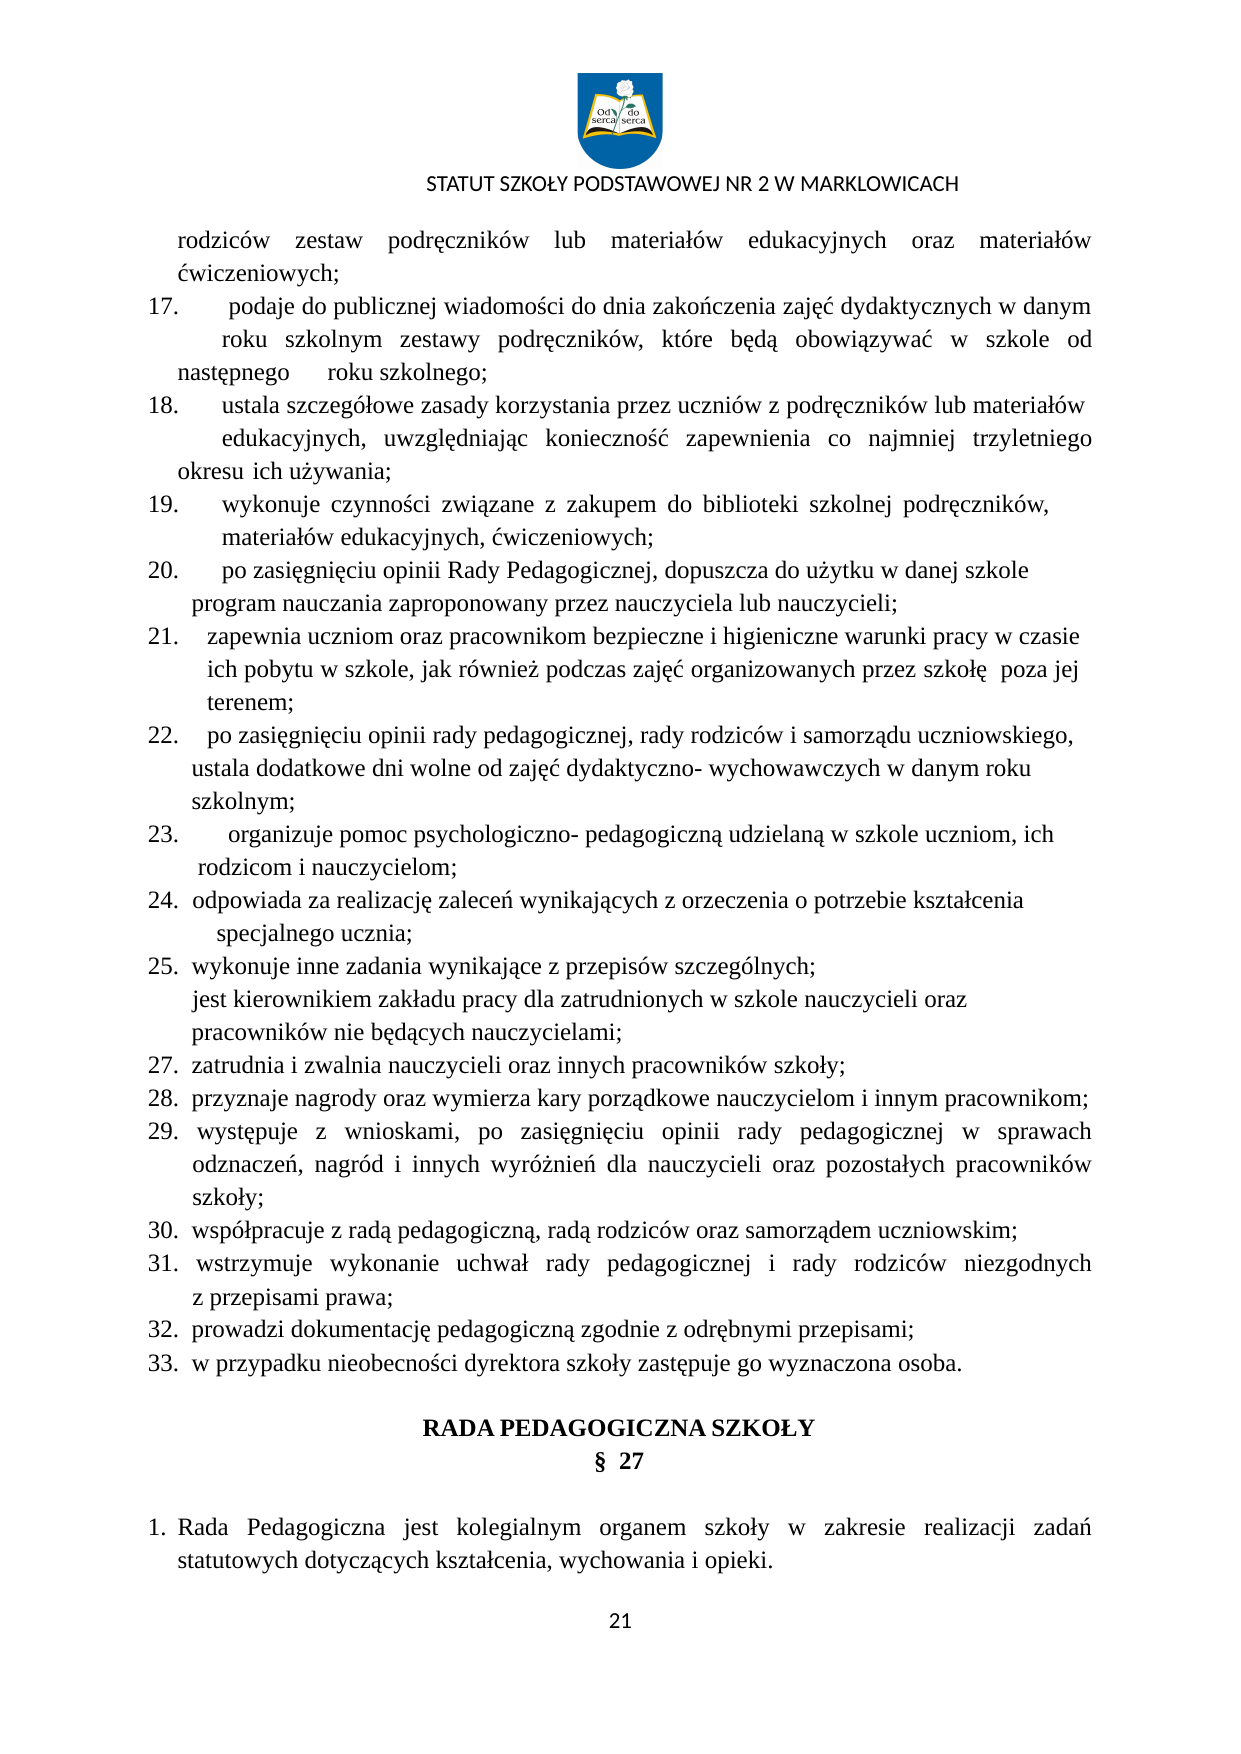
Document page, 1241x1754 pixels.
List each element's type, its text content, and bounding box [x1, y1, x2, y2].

list ustala szczegółowe zasady korzystania przez uczniów z podręczników lub materiałów edukacyjnych, uwzględniając konieczność zapewnienia co najmniej trzyletniego okresu ich używania; [148, 390, 1093, 485]
text 30. współpracuje z radą pedagogiczną, radą rodziców oraz samorządem uczniowskim; [148, 1216, 1093, 1244]
text 32. prowadzi dokumentację pedagogiczną zgodnie z odrębnymi przepisami; [148, 1314, 1093, 1343]
text ustala dodatkowe dni wolne od zajęć dydaktyczno- wychowawczych w danym roku [148, 753, 1093, 782]
list podaje do publicznej wiadomości do dnia zakończenia zajęć dydaktycznych w danym roku szkolnym zestawy podręczników, które będą obowiązywać w szkole od następnego roku szkolnego; [148, 291, 1093, 386]
list rodziców zestaw podręczników lub materiałów edukacyjnych oraz materiałów ćwiczeniowych; [148, 225, 1093, 287]
text rodzicom i nauczycielom; [148, 852, 1093, 881]
text 27. zatrudnia i zwalnia nauczycieli oraz innych pracowników szkoły; [148, 1050, 1093, 1079]
list zapewnia uczniom oraz pracownikom bezpieczne i higieniczne warunki pracy w czasie ich pobytu w szkole, jak również podczas zajęć organizowanych przez szkołę poza jej terenem; [148, 621, 1093, 716]
list po zasięgnięciu opinii rady pedagogicznej, rady rodziców i samorządu uczniowskiego, [148, 720, 1093, 749]
text jest kierownikiem zakładu pracy dla zatrudnionych w szkole nauczycieli oraz [148, 984, 1093, 1013]
text 29. występuje z wnioskami, po zasięgnięciu opinii rady pedagogicznej w sprawach odznaczeń, nagród i innych wyróżnień dla nauczycieli oraz pozostałych pracowników szkoły; [148, 1116, 1093, 1211]
text 25. wykonuje inne zadania wynikające z przepisów szczególnych; [148, 951, 1093, 980]
list po zasięgnięciu opinii Rady Pedagogicznej, dopuszcza do użytku w danej szkole [148, 555, 1093, 584]
text program nauczania zaproponowany przez nauczyciela lub nauczycieli; [148, 588, 1093, 617]
text RADA PEDAGOGICZNA SZKOŁY § 27 [148, 1413, 1090, 1474]
list Rada Pedagogiczna jest kolegialnym organem szkoły w zakresie realizacji zadań statutowych dotyczących kształcenia, wychowania i opieki. [148, 1512, 1093, 1574]
text 31. wstrzymuje wykonanie uchwał rady pedagogicznej i rady rodziców niezgodnych z przepisami prawa; [148, 1248, 1093, 1310]
text szkolnym; [148, 786, 1093, 815]
text 28. przyznaje nagrody oraz wymierza kary porządkowe nauczycielom i innym pracownikom; [148, 1083, 1093, 1112]
list wykonuje czynności związane z zakupem do biblioteki szkolnej podręczników, materiałów edukacyjnych, ćwiczeniowych; [148, 489, 1093, 551]
text 33. w przypadku nieobecności dyrektora szkoły zastępuje go wyznaczona osoba. [148, 1348, 1093, 1376]
list organizuje pomoc psychologiczno- pedagogiczną udzielaną w szkole uczniom, ich [148, 819, 1093, 848]
text specjalnego ucznia; [148, 918, 1093, 947]
list odpowiada za realizację zaleceń wynikających z orzeczenia o potrzebie kształcenia [148, 885, 1093, 914]
text pracowników nie będących nauczycielami; [148, 1017, 1093, 1046]
